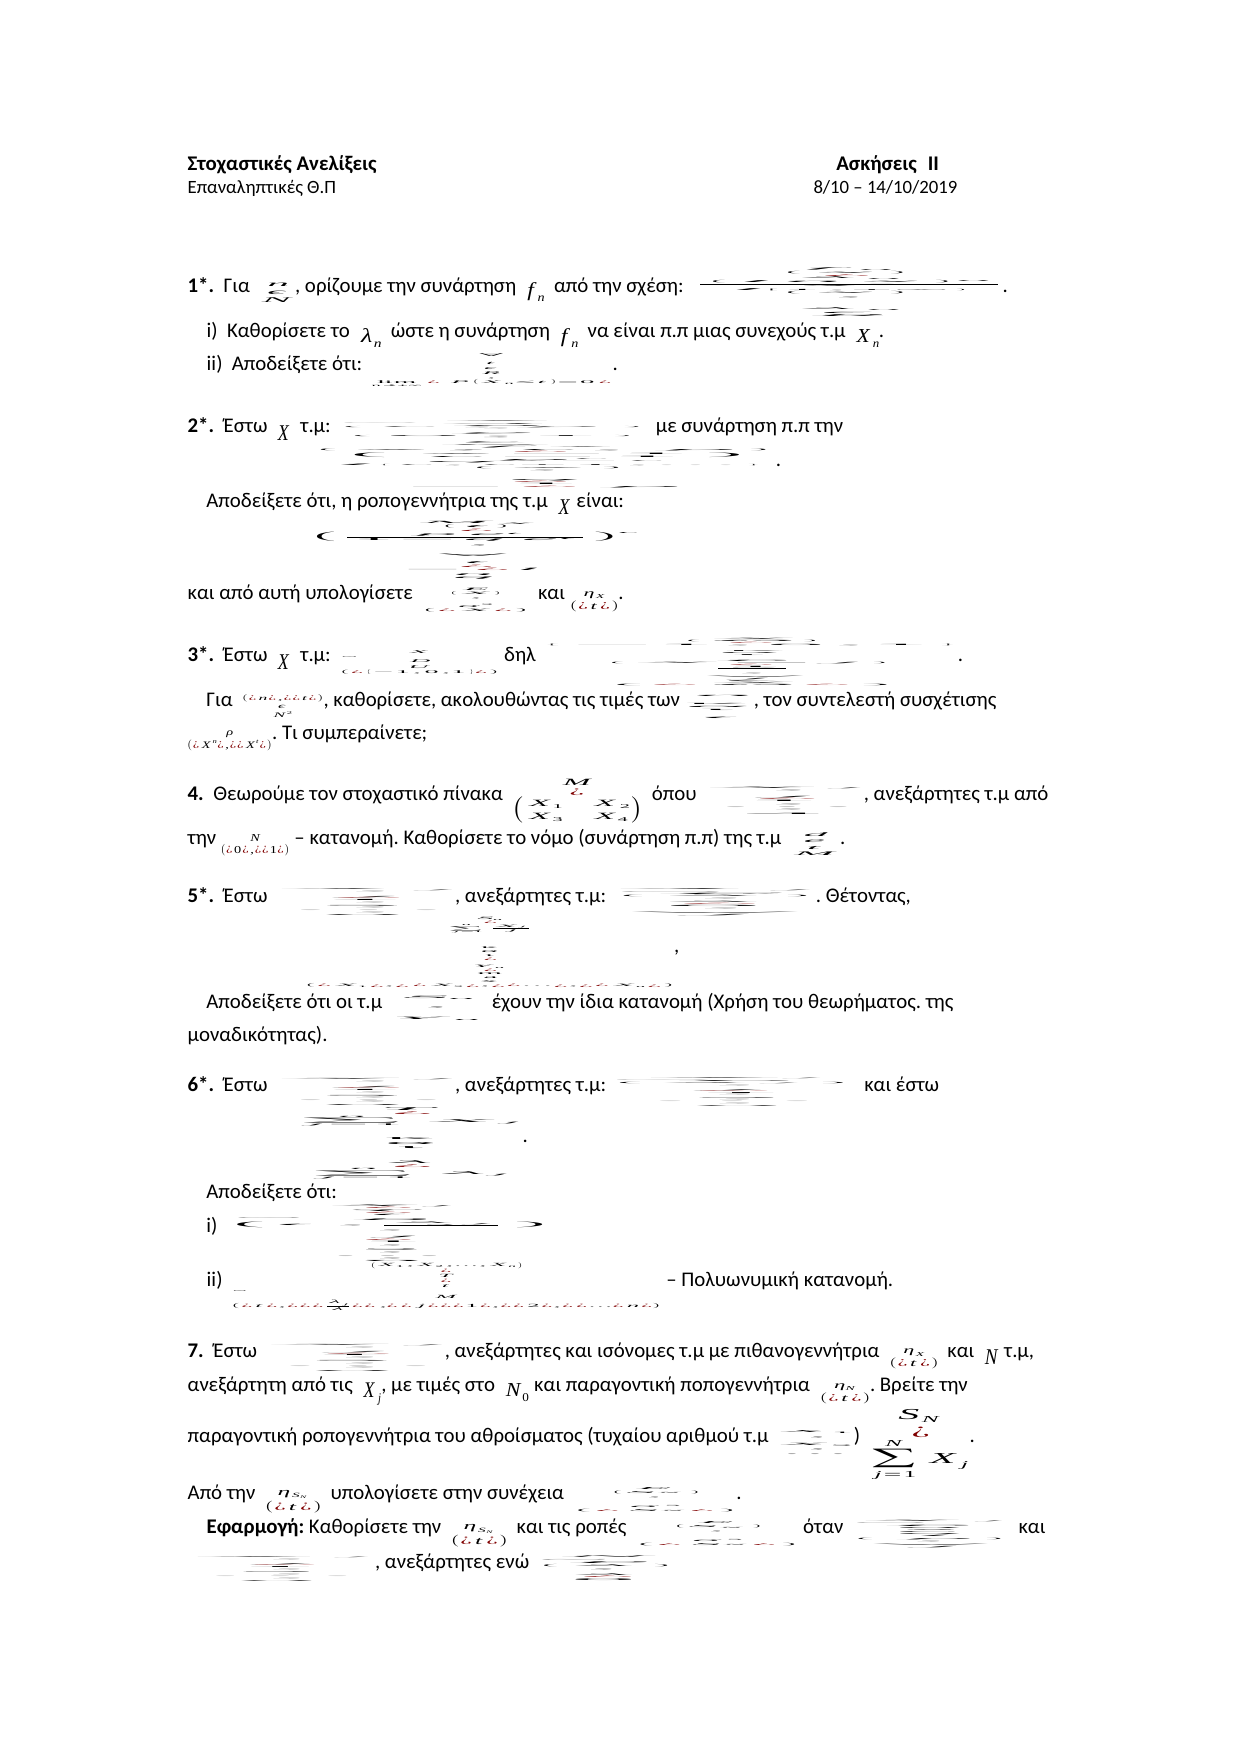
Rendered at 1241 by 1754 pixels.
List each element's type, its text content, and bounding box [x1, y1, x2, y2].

text . [187, 1107, 1053, 1179]
text 7. Έστω , ανεξάρτητες και ισόνομες τ.μ με πιθανογεννήτρια και τ.μ, ανεξάρτητη από τις , με τιμές στο και παραγοντική ποπογεννήτρια . Βρείτε την παραγοντική ροπογεννήτρια του αθροίσματος (τυχαίου αριθμού τ.μ ) . [187, 1337, 1053, 1479]
text 2*. Έστω τ.μ: με συνάρτηση π.π την [187, 413, 1053, 445]
text 1*. Για , ορίζουμε την συνάρτηση από την σχέση: . [187, 267, 1053, 317]
text i) [187, 1204, 1053, 1262]
text 3*. Έστω τ.μ: δηλ . [187, 638, 1053, 686]
text Εφαρμογή: Καθορίσετε την και τις ροπές όταν και [187, 1513, 1053, 1548]
text . [187, 445, 1053, 487]
text Αποδείξετε ότι, η ροπογεννήτρια της τ.μ είναι: [187, 487, 1053, 520]
text Αποδείξετε ότι: [187, 1179, 1053, 1204]
text Αποδείξετε ότι οι τ.μ έχουν την ίδια κατανομή (Χρήση του θεωρήματος. της μοναδικότητας). [187, 988, 1053, 1046]
text και από αυτή υπολογίσετε και . [187, 579, 1053, 612]
text 4. Θεωρούμε τον στοχαστικό πίνακα όπου , ανεξάρτητες τ.μ από την – κατανομή. Καθορίσετε το νόμο (συνάρτηση π.π) της τ.μ . [187, 777, 1053, 857]
text Για , καθορίσετε, ακολουθώντας τις τιμές των , τον συντελεστή συσχέτισης . Τι συμπεραίνετε; [187, 686, 1053, 752]
text Στοχαστικές Ανελίξεις Ασκήσεις II [187, 150, 1053, 175]
text 5*. Έστω , ανεξάρτητες τ.μ: . Θέτοντας, [187, 882, 1053, 916]
text ii) Αποδείξετε ότι: . [187, 350, 1053, 387]
text , ανεξάρτητες ενώ [187, 1548, 1053, 1582]
text 6*. Έστω , ανεξάρτητες τ.μ: και έστω [187, 1072, 1053, 1107]
text , [187, 916, 1053, 988]
text Από την υπολογίσετε στην συνέχεια . [187, 1479, 1053, 1513]
text Επαναληπτικές Θ.Π 8/10 – 14/10/2019 [187, 175, 1053, 198]
text ii) – Πολυωνυμική κατανομή. [187, 1262, 1053, 1312]
text i) Καθορίσετε το ώστε η συνάρτηση να είναι π.π μιας συνεχούς τ.μ . [187, 317, 1053, 350]
